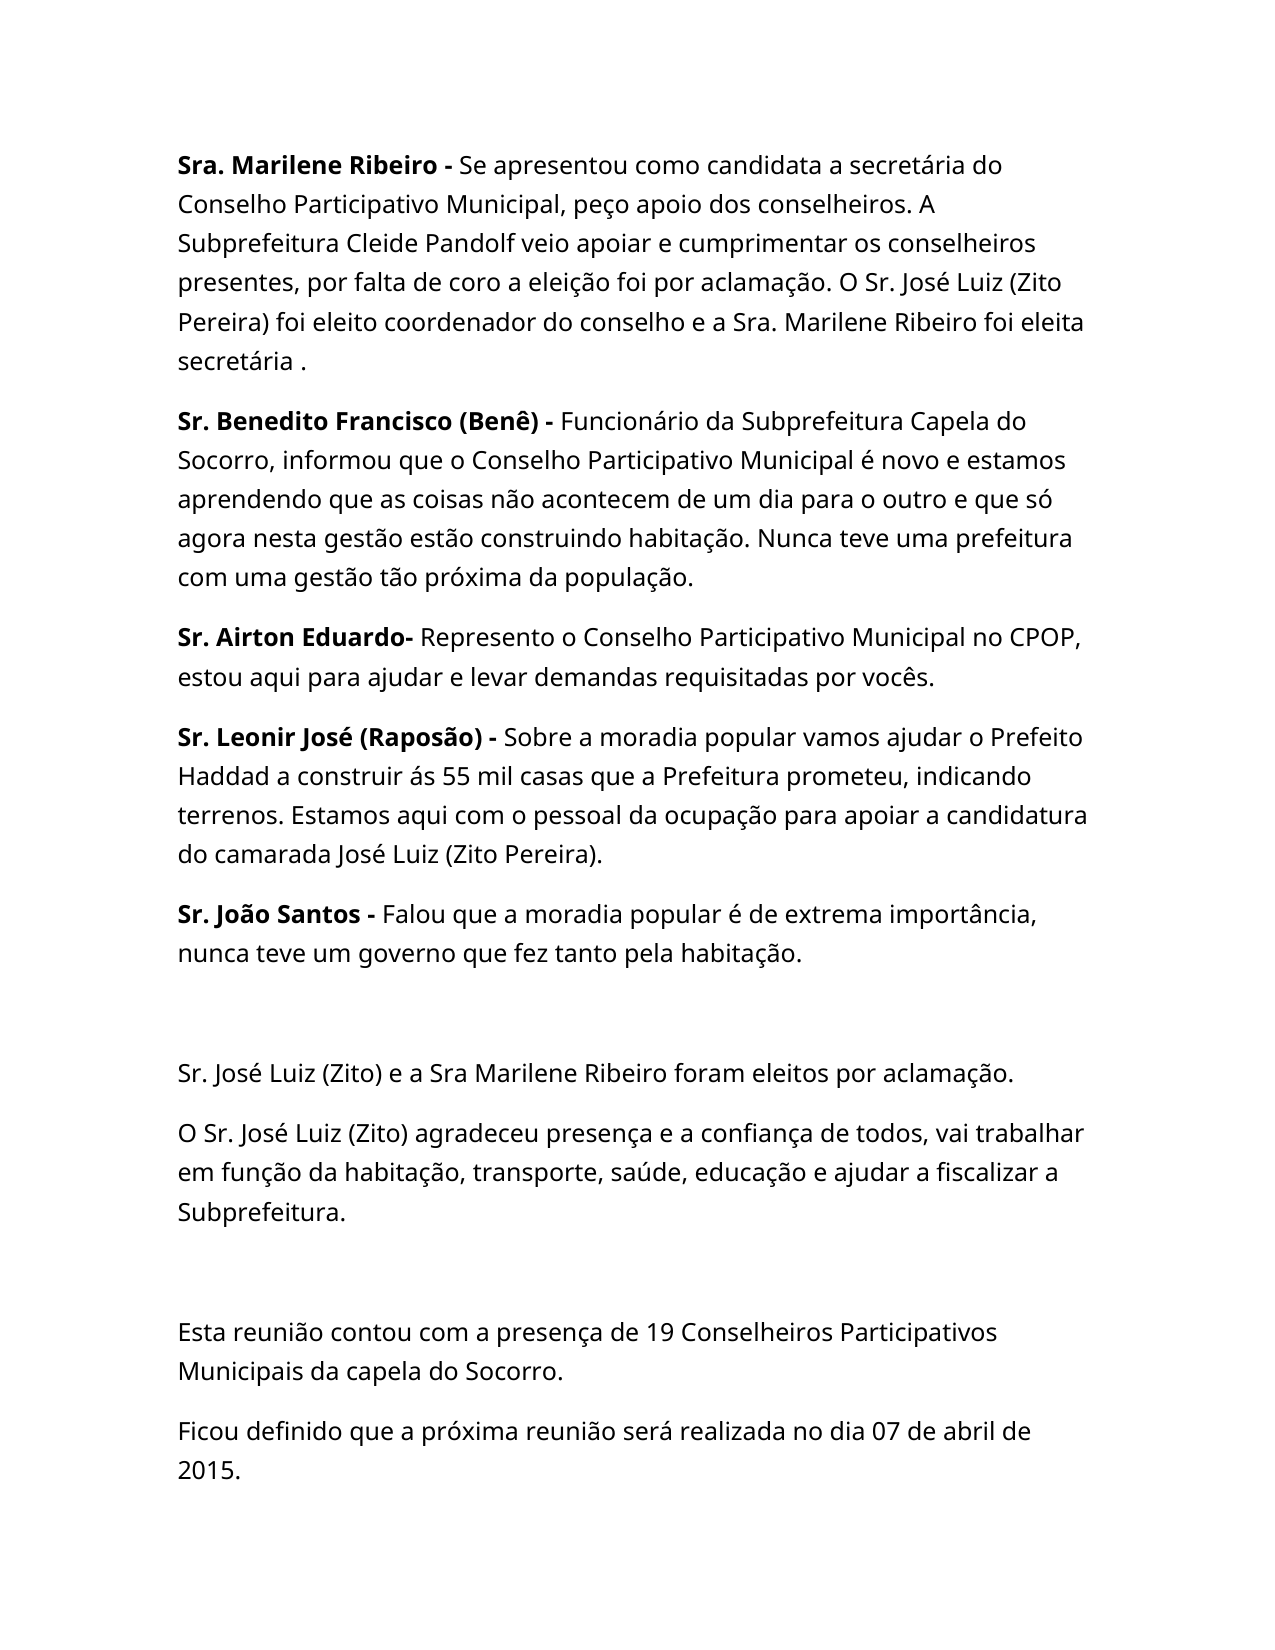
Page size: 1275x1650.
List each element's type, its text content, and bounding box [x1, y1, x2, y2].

text Sr. Leonir José (Raposão) - Sobre a moradia popular vamos ajudar o Prefeito Haddad a construir ás 55 mil casas que a Prefeitura prometeu, indicando terrenos. Estamos aqui com o pessoal da ocupação para apoiar a candidatura do camarada José Luiz (Zito Pereira). [177, 719, 1098, 871]
text O Sr. José Luiz (Zito) agradeceu presença e a confiança de todos, vai trabalhar em função da habitação, transporte, saúde, educação e ajudar a fiscalizar a Subprefeitura. [177, 1116, 1098, 1228]
text Esta reunião contou com a presença de 19 Conselheiros Participativos Municipais da capela do Socorro. [177, 1314, 1098, 1387]
text Sr. Airton Eduardo- Represento o Conselho Participativo Municipal no CPOP, estou aqui para ajudar e levar demandas requisitadas por vocês. [177, 620, 1098, 693]
text Sra. Marilene Ribeiro - Se apresentou como candidata a secretária do Conselho Participativo Municipal, peço apoio dos conselheiros. A Subprefeitura Cleide Pandolf veio apoiar e cumprimentar os conselheiros presentes, por falta de coro a eleição foi por aclamação. O Sr. José Luiz (Zito Pereira) foi eleito coordenador do conselho e a Sra. Marilene Ribeiro foi eleita secretária . [177, 148, 1098, 377]
text Sr. Benedito Francisco (Benê) - Funcionário da Subprefeitura Capela do Socorro, informou que o Conselho Participativo Municipal é novo e estamos aprendendo que as coisas não acontecem de um dia para o outro e que só agora nesta gestão estão construindo habitação. Nunca teve uma prefeitura com uma gestão tão próxima da população. [177, 403, 1098, 594]
text Ficou definido que a próxima reunião será realizada no dia 07 de abril de 2015. [177, 1413, 1098, 1487]
text Sr. José Luiz (Zito) e a Sra Marilene Ribeiro foram eleitos por aclamação. [177, 1056, 1098, 1090]
text Sr. João Santos - Falou que a moradia popular é de extrema importância, nunca teve um governo que fez tanto pela habitação. [177, 897, 1098, 970]
